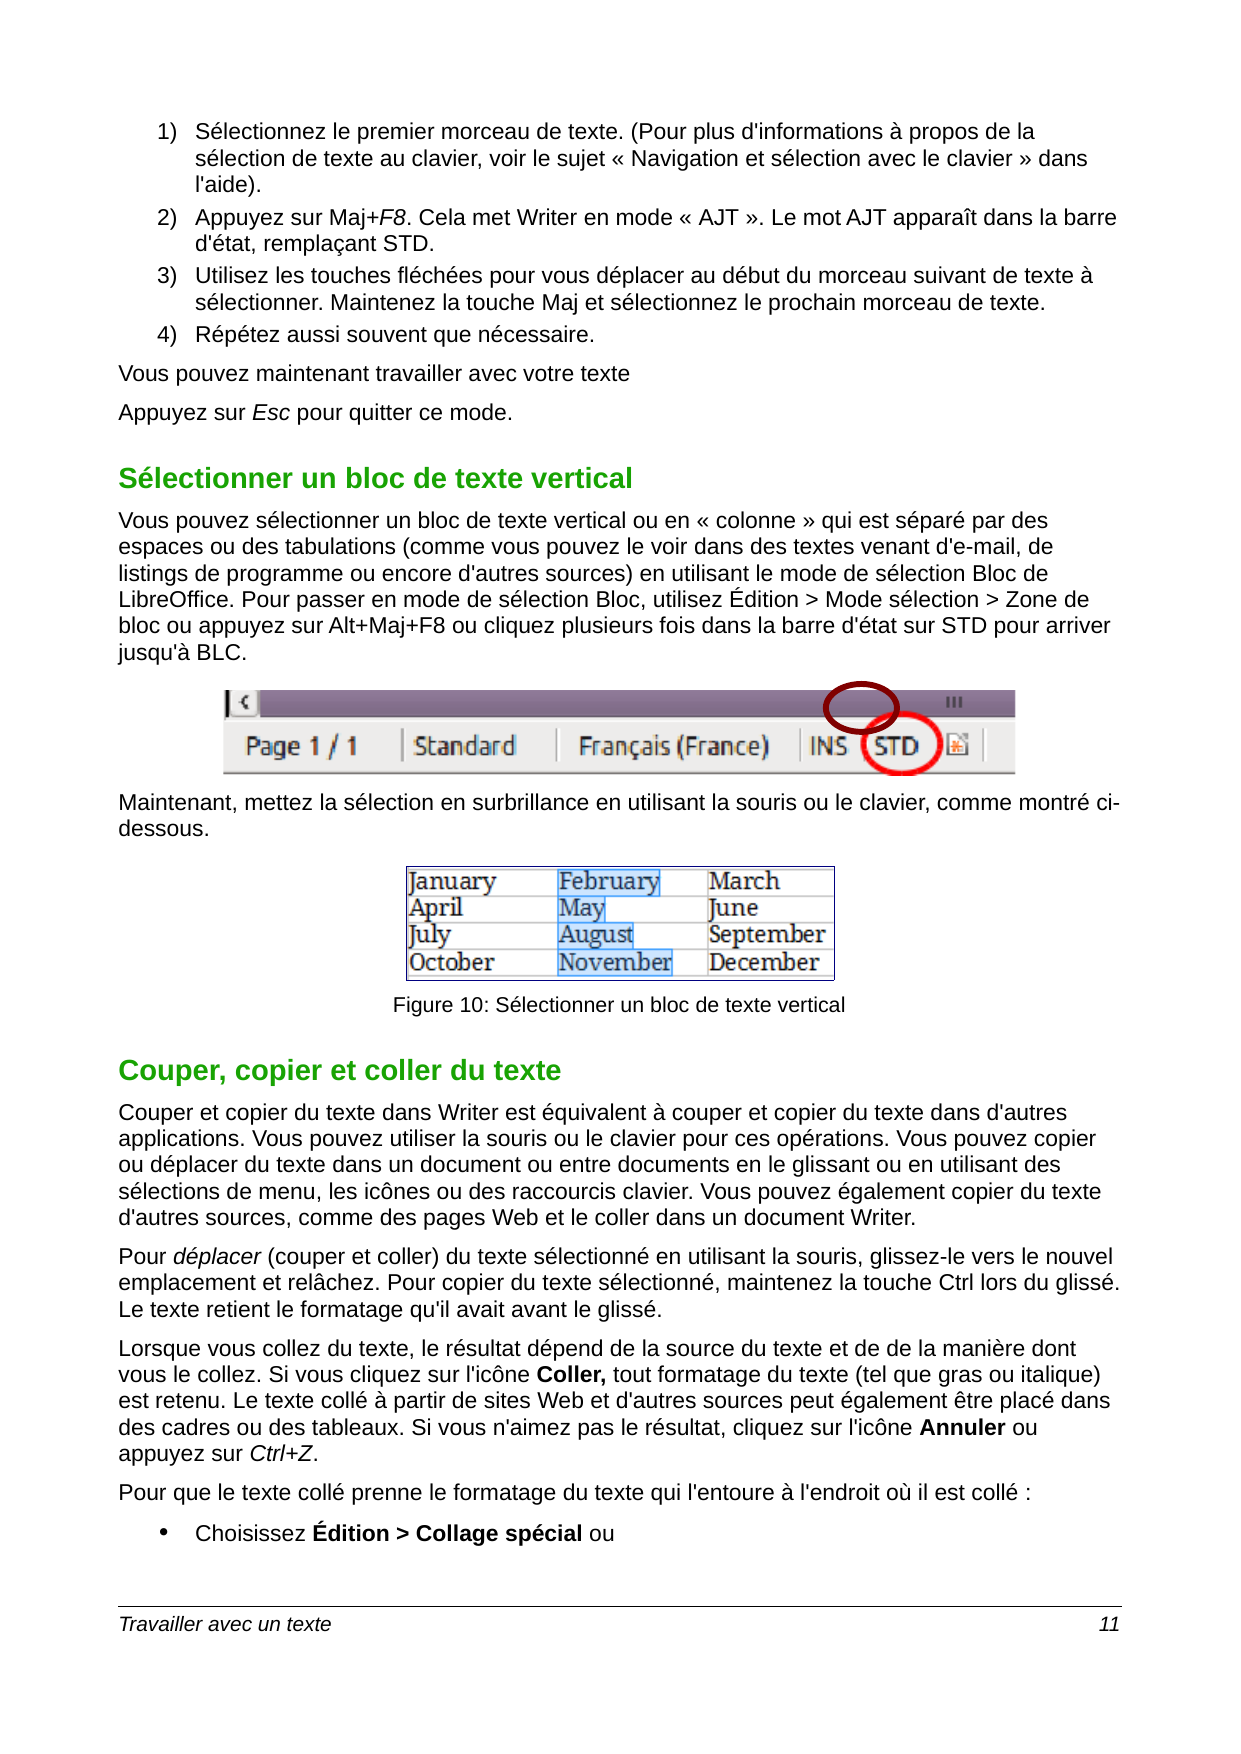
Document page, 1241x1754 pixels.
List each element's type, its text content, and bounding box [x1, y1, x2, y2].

list Utilisez les touches fléchées pour vous déplacer au début du morceau suivant de texte à sélectionner. Maintenez la touche Maj et sélectionnez le prochain morceau de texte. [177, 262, 1122, 315]
text Pour que le texte collé prenne le formatage du texte qui l'entoure à l'endroit où il est collé : [118, 1479, 1122, 1505]
picture [407, 867, 834, 980]
text Vous pouvez sélectionner un bloc de texte vertical ou en « colonne » qui est séparé par des espaces ou des tabulations (comme vous pouvez le voir dans des textes venant d'e-mail, de listings de programme ou encore d'autres sources) en utilisant le mode de sélection Bloc de LibreOffice. Pour passer en mode de sélection Bloc, utilisez Édition > Mode sélection > Zone de bloc ou appuyez sur Alt+Maj+F8 ou cliquez plusieurs fois dans la barre d'état sur STD pour arriver jusqu'à BLC. [118, 507, 1122, 665]
text Couper et copier du texte dans Writer est équivalent à couper et copier du texte dans d'autres applications. Vous pouvez utiliser la souris ou le clavier pour ces opérations. Vous pouvez copier ou déplacer du texte dans un document ou entre documents en le glissant ou en utilisant des sélections de menu, les icônes ou des raccourcis clavier. Vous pouvez également copier du texte d'autres sources, comme des pages Web et le coller dans un document Writer. [118, 1099, 1122, 1231]
list Sélectionnez le premier morceau de texte. (Pour plus d'informations à propos de la sélection de texte au clavier, voir le sujet « Navigation et sélection avec le clavier » dans l'aide). [177, 118, 1122, 197]
text Appuyez sur Esc pour quitter ce mode. [118, 399, 1122, 425]
subtitle Sélectionner un bloc de texte vertical [118, 461, 1122, 494]
picture [829, 690, 893, 728]
list Appuyez sur Maj+F8. Cela met Writer en mode « AJT ». Le mot AJT apparaît dans la barre d'état, remplaçant STD. [177, 203, 1122, 256]
text Pour déplacer (couper et coller) du texte sélectionné en utilisant la souris, glissez-le vers le nouvel emplacement et relâchez. Pour copier du texte sélectionné, maintenez la touche Ctrl lors du glissé. Le texte retient le formatage qu'il avait avant le glissé. [118, 1243, 1122, 1322]
list Choisissez Édition > Collage spécial ou [156, 1518, 1122, 1547]
list Répétez aussi souvent que nécessaire. [177, 321, 1122, 348]
text Vous pouvez maintenant travailler avec votre texte [118, 360, 1122, 387]
picture [223, 690, 1017, 776]
subtitle Couper, copier et coller du texte [118, 1053, 1122, 1086]
text Maintenant, mettez la sélection en surbrillance en utilisant la souris ou le clavier, comme montré ci-dessous. [118, 788, 1122, 841]
text Lorsque vous collez du texte, le résultat dépend de la source du texte et de de la manière dont vous le collez. Si vous cliquez sur l'icône Coller, tout formatage du texte (tel que gras ou italique) est retenu. Le texte collé à partir de sites Web et d'autres sources peut également être placé dans des cadres ou des tableaux. Si vous n'aimez pas le résultat, cliquez sur l'icône Annuler ou appuyez sur Ctrl+Z. [118, 1334, 1122, 1466]
text Figure 10: Sélectionner un bloc de texte vertical [393, 993, 848, 1017]
